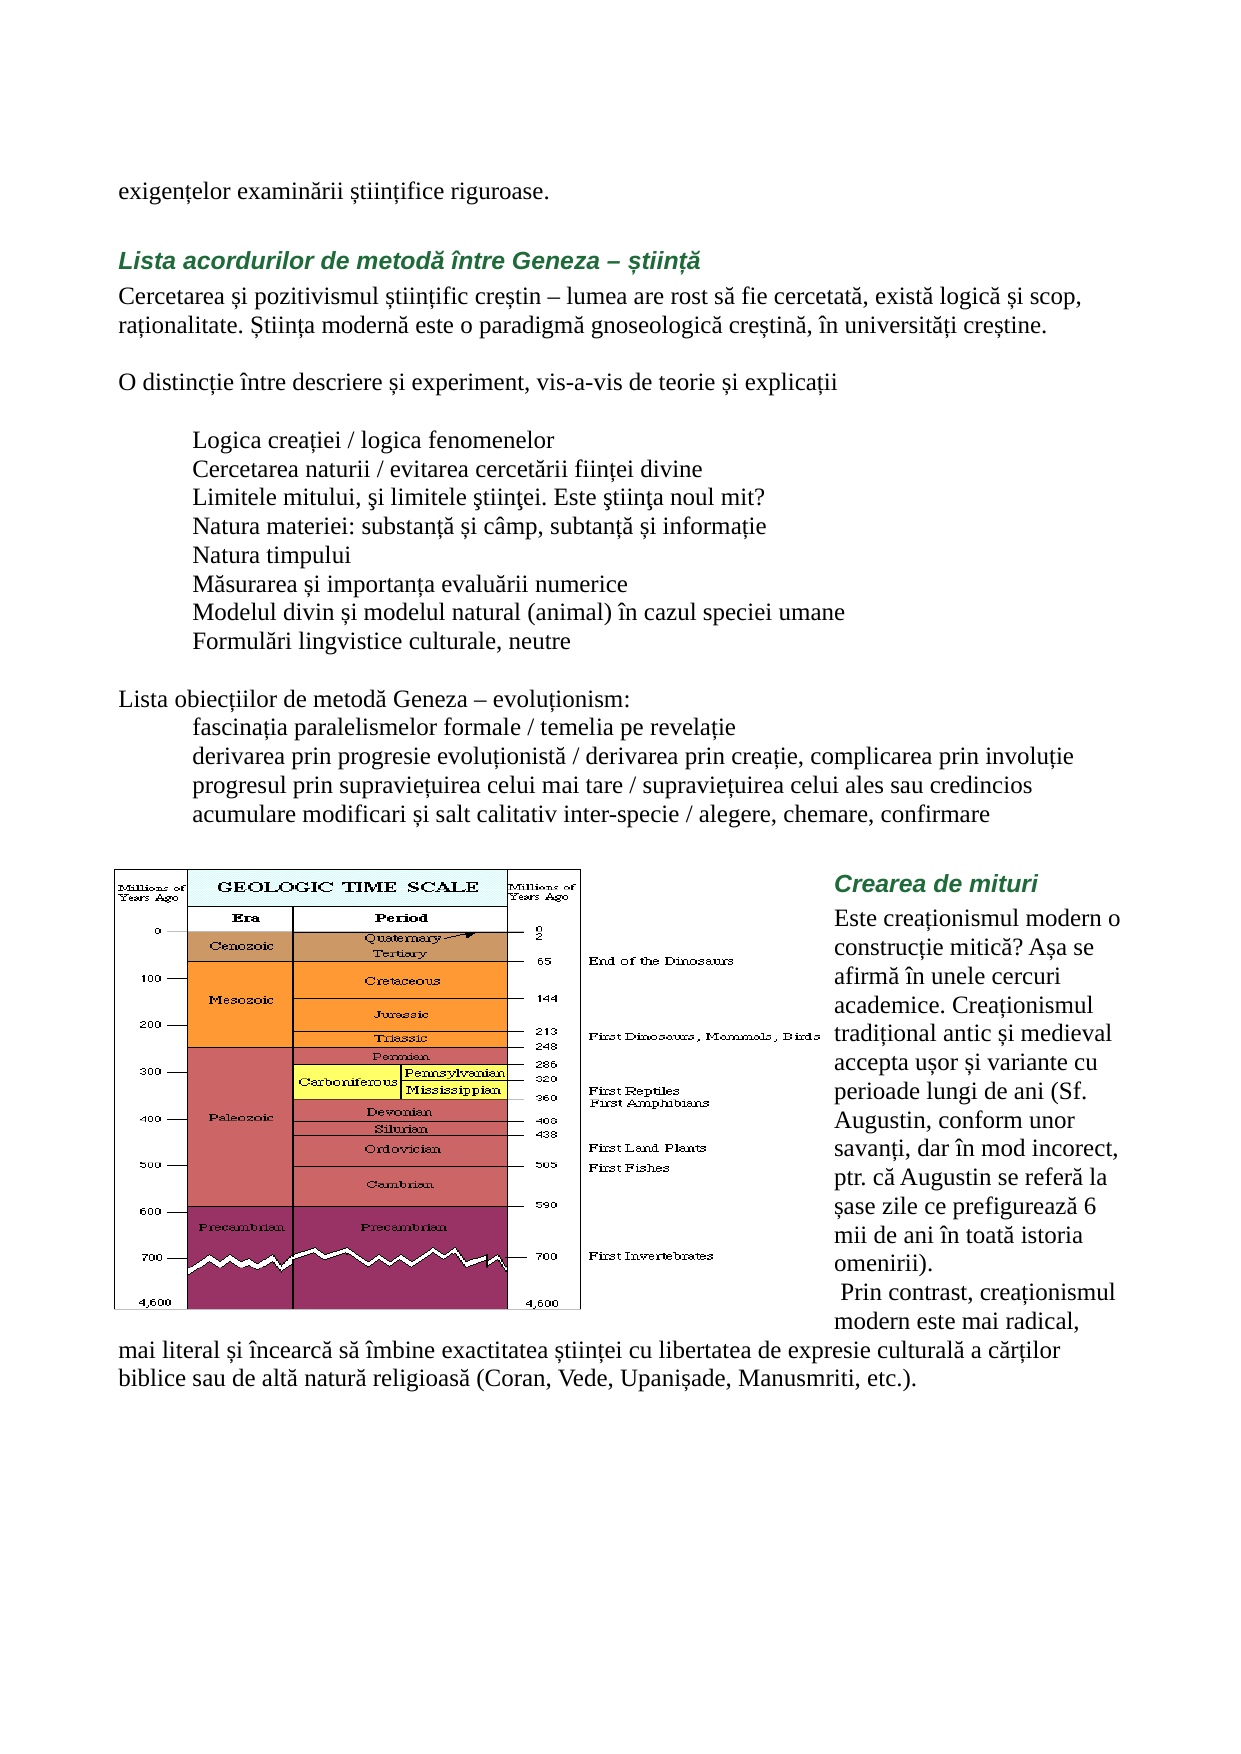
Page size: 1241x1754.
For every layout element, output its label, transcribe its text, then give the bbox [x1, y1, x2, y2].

text derivarea prin progresie evoluționistă / derivarea prin creație, complicarea prin involuție [118, 741, 1122, 770]
text Formulări lingvistice culturale, neutre [192, 626, 1122, 655]
text Cercetarea naturii / evitarea cercetării ființei divine [192, 454, 1122, 482]
text Măsurarea și importanța evaluării numerice [192, 569, 1122, 597]
text Lista obiecțiilor de metodă Geneza – evoluționism: [118, 684, 1122, 712]
text Logica creației / logica fenomenelor [192, 425, 1122, 454]
text progresul prin supraviețuirea celui mai tare / supraviețuirea celui ales sau credincios [118, 770, 1122, 799]
text acumulare modificari și salt calitativ inter-specie / alegere, chemare, confirmare [118, 799, 1122, 827]
text fascinația paralelismelor formale / temelia pe revelație [118, 712, 1122, 741]
text O distincție între descriere și experiment, vis-a-vis de teorie și explicații [118, 367, 1122, 396]
text Natura timpului [192, 540, 1122, 569]
text Natura materiei: substanță și câmp, subtanță și informație [192, 511, 1122, 540]
text Este creaționismul modern o construcție mitică? Așa se afirmă în unele cercuri academice. Creaționismul tradițional antic și medieval accepta ușor și variante cu perioade lungi de ani (Sf. Augustin, conform unor savanți, dar în mod incorect, ptr. că Augustin se referă la șase zile ce prefigurează 6 mii de ani în toată istoria omenirii). [834, 903, 1122, 1277]
text Cercetarea și pozitivismul științific creștin – lumea are rost să fie cercetată, există logică și scop, raționalitate. Știința modernă este o paradigmă gnoseologică creștină, în universități creștine. [118, 281, 1122, 339]
picture [113, 868, 823, 1310]
subtitle Crearea de mituri [102, 857, 1122, 1322]
text exigențelor examinării științifice riguroase. [118, 176, 1122, 205]
text Modelul divin și modelul natural (animal) în cazul speciei umane [192, 597, 1122, 626]
text Prin contrast, creaționismul modern este mai radical, mai literal și încearcă să îmbine exactitatea științei cu libertatea de expresie culturală a cărților biblice sau de altă natură religioasă (Coran, Vede, Upanișade, Manusmriti, etc.). [118, 1277, 1122, 1392]
subtitle Lista acordurilor de metodă între Geneza – știință [118, 246, 1122, 275]
text Limitele mitului, şi limitele ştiinţei. Este ştiinţa noul mit? [192, 482, 1122, 511]
